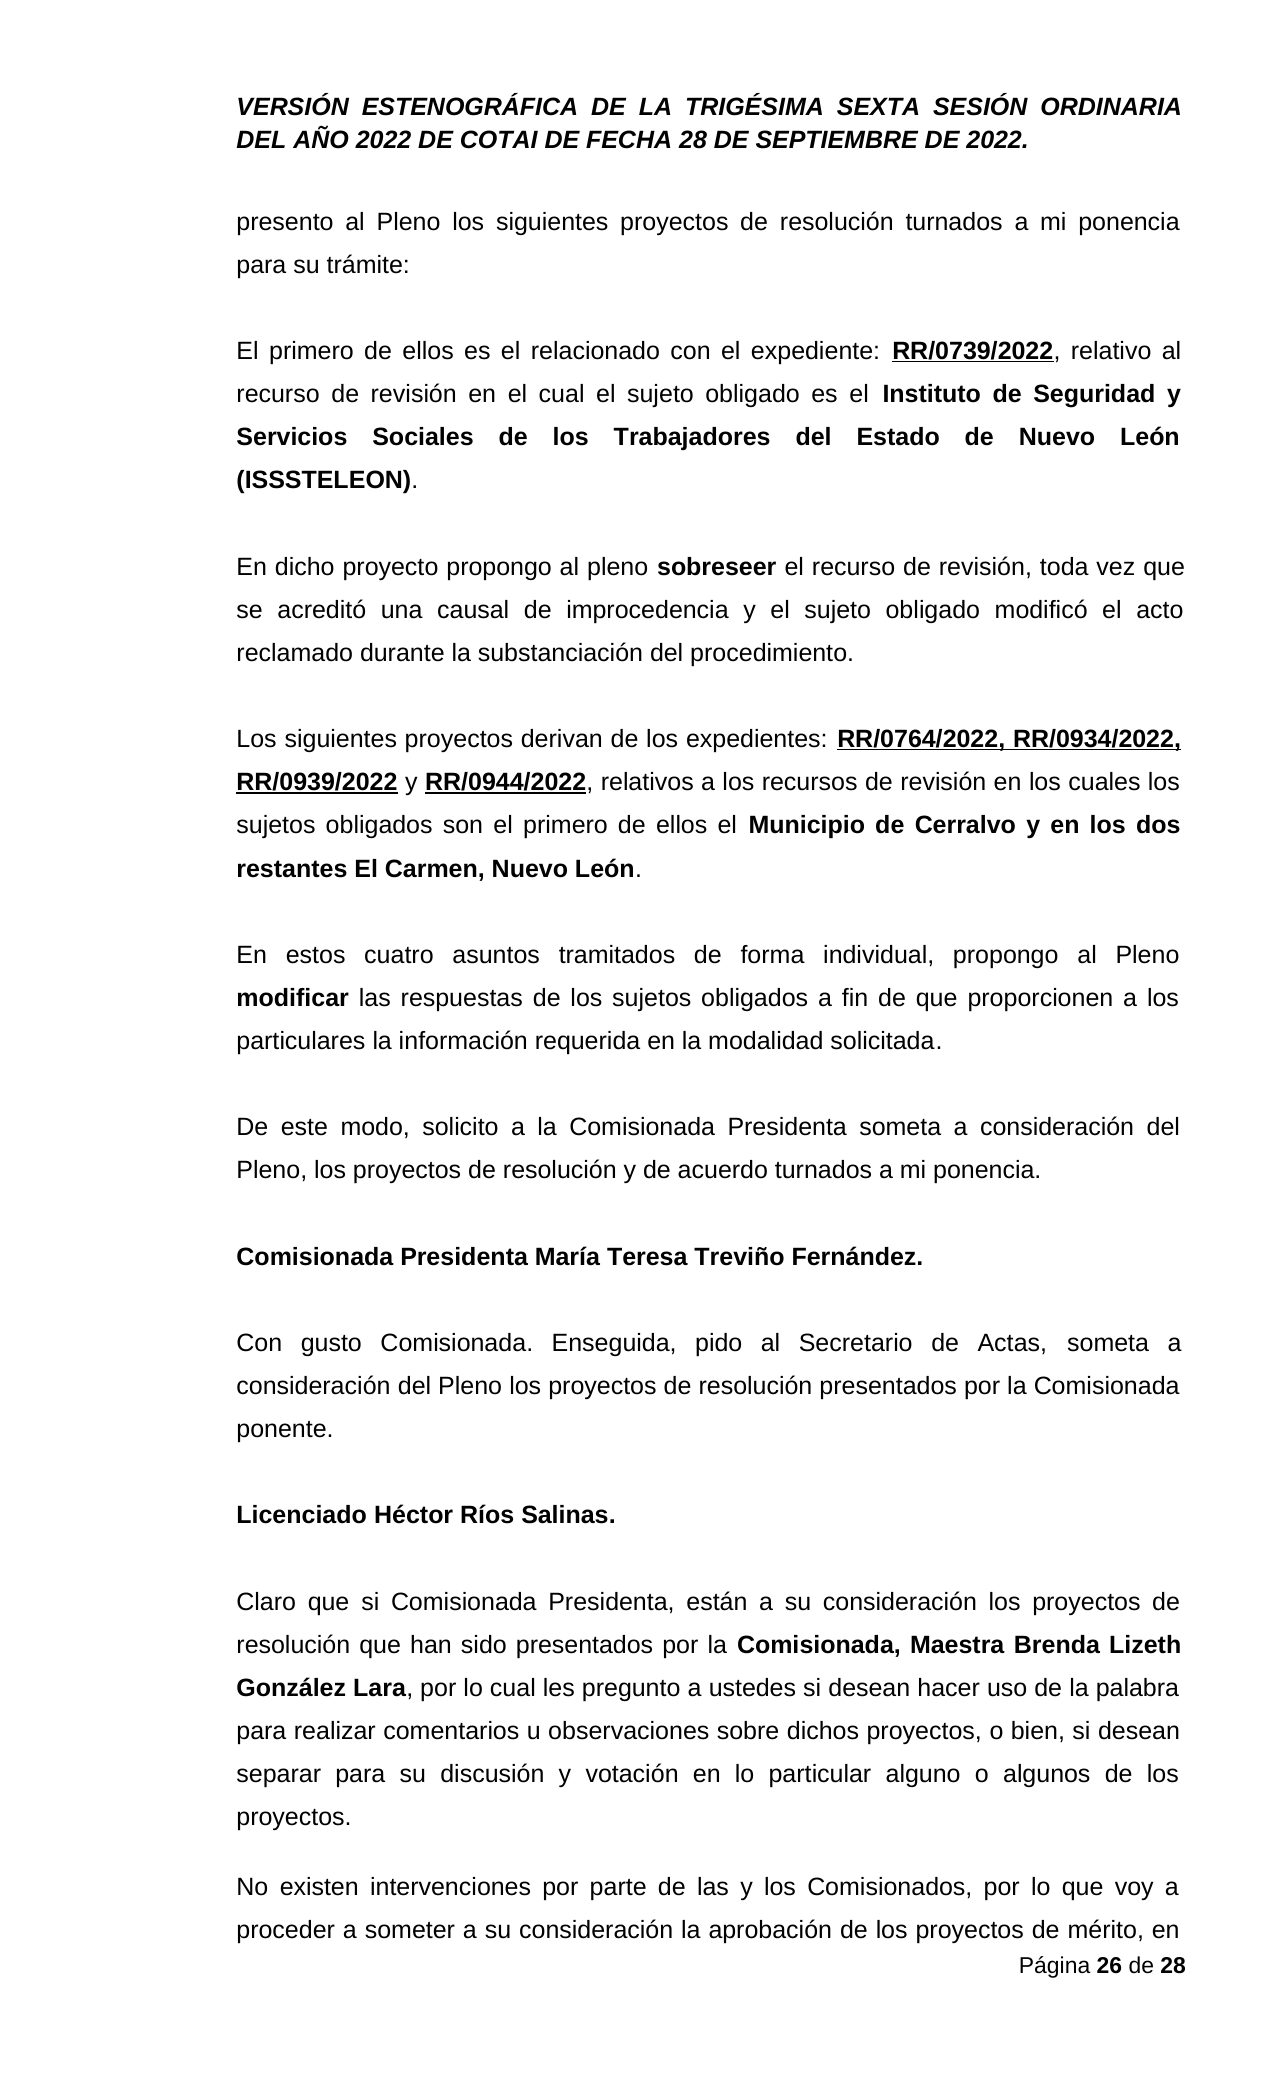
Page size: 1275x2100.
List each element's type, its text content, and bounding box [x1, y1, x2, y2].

text Licenciado Héctor Ríos Salinas. [236, 1501, 1181, 1529]
text En dicho proyecto propongo al pleno sobreseer el recurso de revisión, toda vez que se acreditó una causal de improcedencia y el sujeto obligado modificó el acto reclamado durante la substanciación del procedimiento. [236, 552, 1186, 667]
text Claro que si Comisionada Presidenta, están a su consideración los proyectos de resolución que han sido presentados por la Comisionada, Maestra Brenda Lizeth González Lara, por lo cual les pregunto a ustedes si desean hacer uso de la palabra para realizar comentarios u observaciones sobre dichos proyectos, o bien, si desean separar para su discusión y votación en lo particular alguno o algunos de los proyectos. [236, 1587, 1181, 1831]
text En estos cuatro asuntos tramitados de forma individual, propongo al Pleno modificar las respuestas de los sujetos obligados a fin de que proporcionen a los particulares la información requerida en la modalidad solicitada. [236, 940, 1181, 1055]
text De este modo, solicito a la Comisionada Presidenta someta a consideración del Pleno, los proyectos de resolución y de acuerdo turnados a mi ponencia. [236, 1112, 1181, 1184]
text No existen intervenciones por parte de las y los Comisionados, por lo que voy a proceder a someter a su consideración la aprobación de los proyectos de mérito, en [236, 1872, 1181, 1944]
text presento al Pleno los siguientes proyectos de resolución turnados a mi ponencia para su trámite: [236, 207, 1181, 279]
text Con gusto Comisionada. Enseguida, pido al Secretario de Actas, someta a consideración del Pleno los proyectos de resolución presentados por la Comisionada ponente. [236, 1328, 1181, 1443]
text Los siguientes proyectos derivan de los expedientes: RR/0764/2022, RR/0934/2022, RR/0939/2022 y RR/0944/2022, relativos a los recursos de revisión en los cuales los sujetos obligados son el primero de ellos el Municipio de Cerralvo y en los dos restantes El Carmen, Nuevo León. [236, 724, 1181, 882]
text Comisionada Presidenta María Teresa Treviño Fernández. [236, 1242, 1181, 1271]
text El primero de ellos es el relacionado con el expediente: RR/0739/2022, relativo al recurso de revisión en el cual el sujeto obligado es el Instituto de Seguridad y Servicios Sociales de los Trabajadores del Estado de Nuevo León (ISSSTELEON). [236, 336, 1181, 494]
